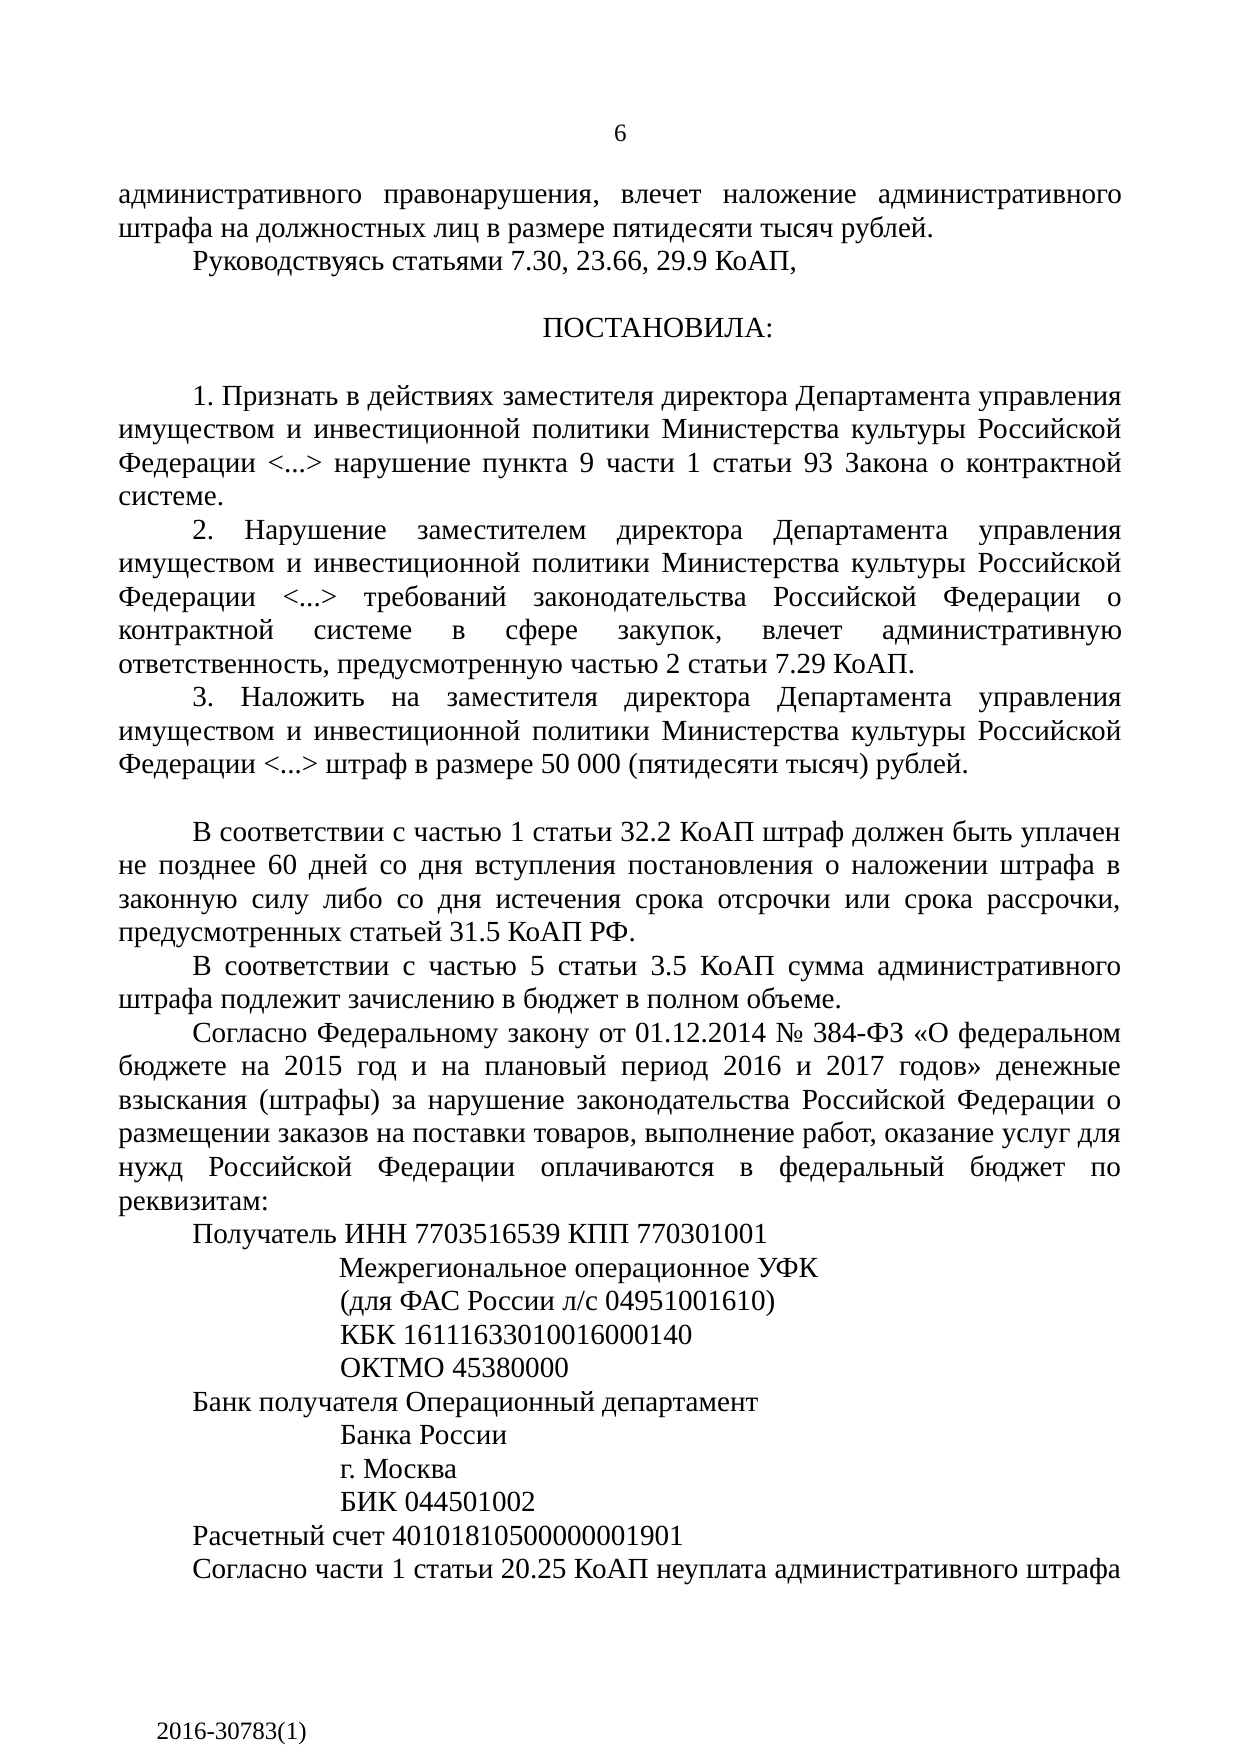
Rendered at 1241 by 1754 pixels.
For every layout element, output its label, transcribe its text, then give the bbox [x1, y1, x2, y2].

text КБК 16111633010016000140 [118, 1317, 1122, 1350]
text (для ФАС России л/с 04951001610) [118, 1283, 1122, 1317]
text Получатель ИНН 7703516539 КПП 770301001 [118, 1216, 1122, 1250]
text В соответствии с частью 5 статьи 3.5 КоАП сумма административного штрафа подлежит зачислению в бюджет в полном объеме. [118, 948, 1122, 1015]
text 3. Наложить на заместителя директора Департамента управления имуществом и инвестиционной политики Министерства культуры Российской Федерации <...> штраф в размере 50 000 (пятидесяти тысяч) рублей. [118, 679, 1122, 780]
text Руководствуясь статьями 7.30, 23.66, 29.9 КоАП, [118, 243, 1122, 277]
text г. Москва [118, 1451, 1122, 1484]
text Банка России [118, 1417, 1122, 1451]
text Согласно Федеральному закону от 01.12.2014 № 384-ФЗ «О федеральном бюджете на 2015 год и на плановый период 2016 и 2017 годов» денежные взыскания (штрафы) за нарушение законодательства Российской Федерации о размещении заказов на поставки товаров, выполнение работ, оказание услуг для нужд Российской Федерации оплачиваются в федеральный бюджет по реквизитам: [118, 1015, 1122, 1216]
text 2. Нарушение заместителем директора Департамента управления имуществом и инвестиционной политики Министерства культуры Российской Федерации <...> требований законодательства Российской Федерации о контрактной системе в сфере закупок, влечет административную ответственность, предусмотренную частью 2 статьи 7.29 КоАП. [118, 512, 1122, 679]
text ПОСТАНОВИЛА: [118, 311, 1122, 344]
text Банк получателя Операционный департамент [118, 1384, 1122, 1417]
text административного правонарушения, влечет наложение административного штрафа на должностных лиц в размере пятидесяти тысяч рублей. [118, 176, 1122, 243]
text ОКТМО 45380000 [118, 1350, 1122, 1384]
text Межрегиональное операционное УФК [118, 1250, 1122, 1283]
text Расчетный счет 40101810500000001901 [118, 1518, 1122, 1552]
text Согласно части 1 статьи 20.25 КоАП неуплата административного штрафа [118, 1552, 1122, 1585]
text 1. Признать в действиях заместителя директора Департамента управления имуществом и инвестиционной политики Министерства культуры Российской Федерации <...> нарушение пункта 9 части 1 статьи 93 Закона о контрактной системе. [118, 378, 1122, 512]
text В соответствии с частью 1 статьи 32.2 КоАП штраф должен быть уплачен не позднее 60 дней со дня вступления постановления о наложении штрафа в законную силу либо со дня истечения срока отсрочки или срока рассрочки, предусмотренных статьей 31.5 КоАП РФ. [118, 814, 1122, 948]
text БИК 044501002 [118, 1484, 1122, 1518]
